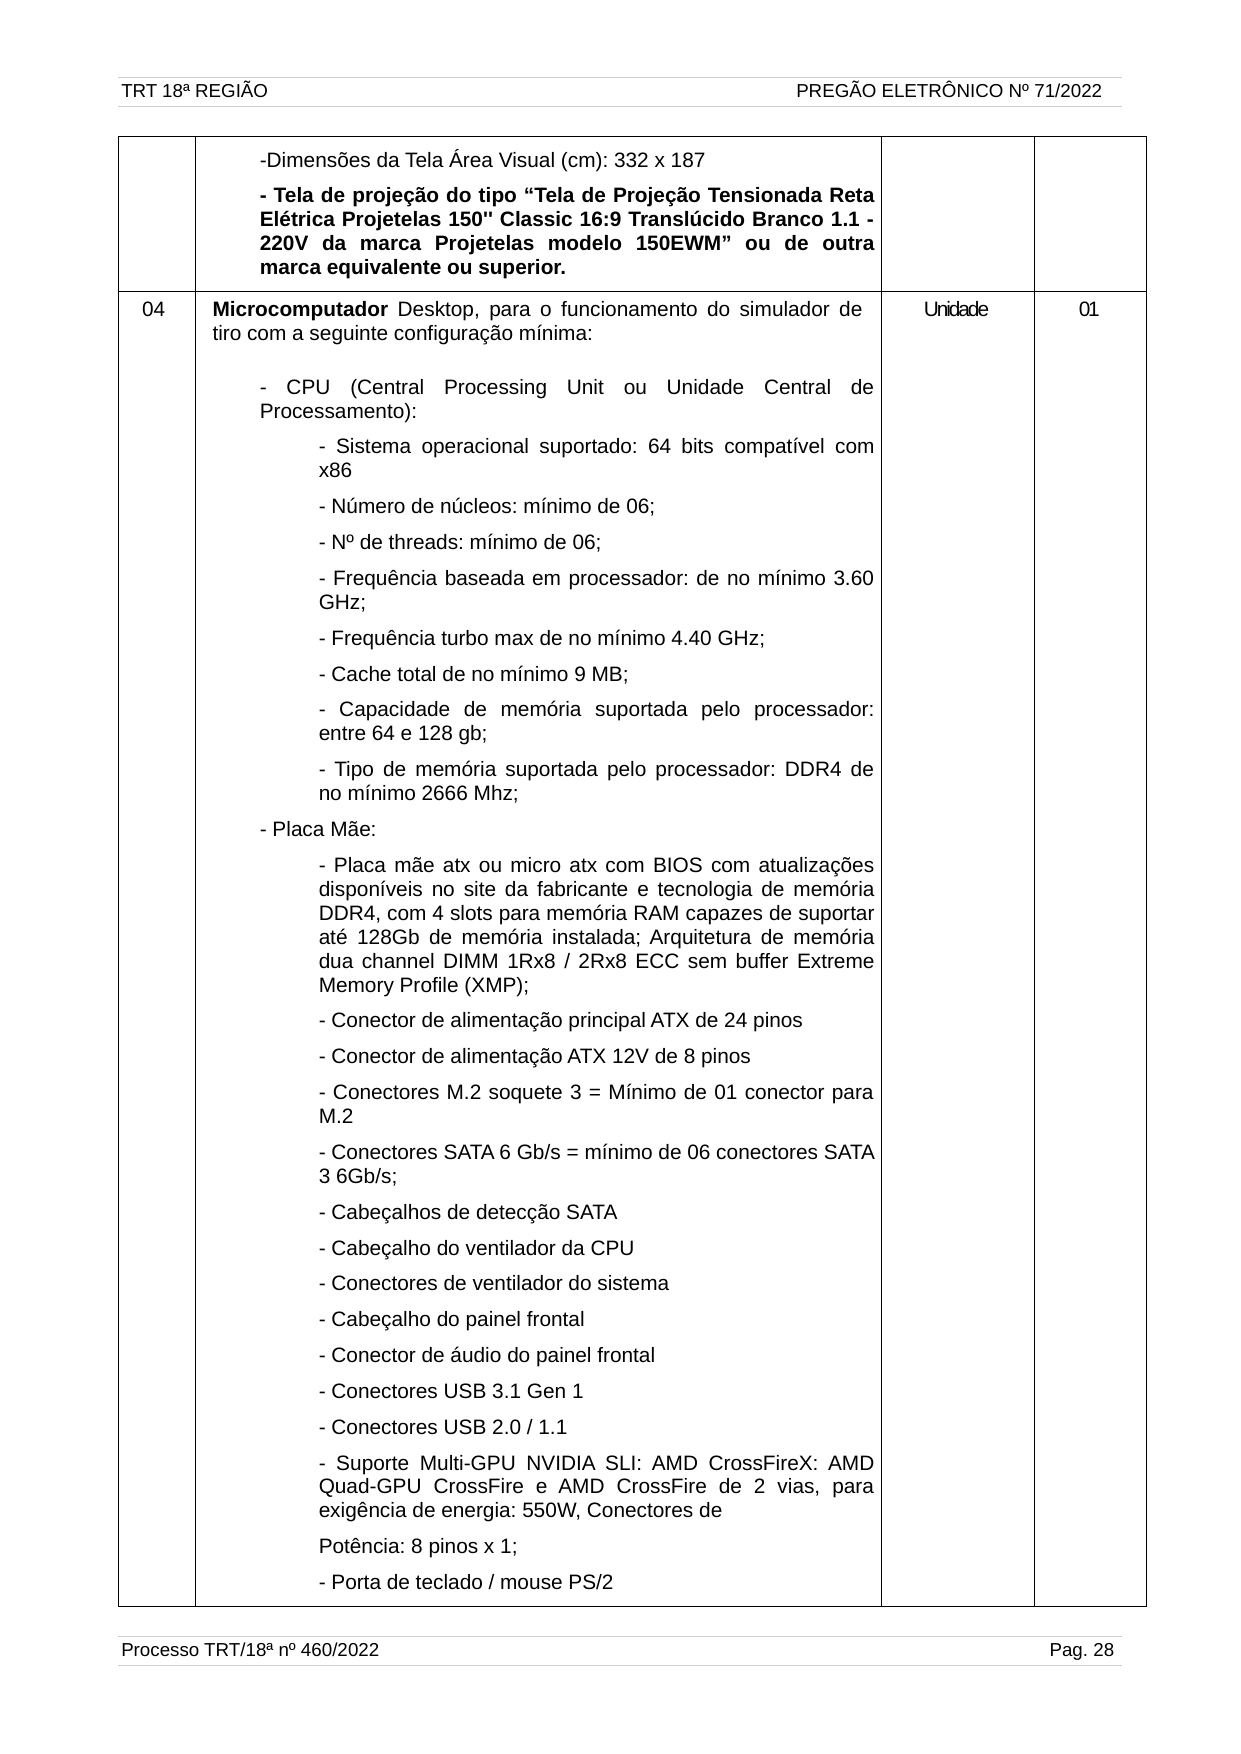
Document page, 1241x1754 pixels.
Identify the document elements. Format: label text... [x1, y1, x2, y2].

table_cell [882, 137, 1034, 291]
table_cell Unidade [882, 292, 1034, 1606]
table_cell -Dimensões da Tela Área Visual (cm): 332 x 187 - Tela de projeção do tipo “Tela de Projeção Tensionada Reta Elétrica Projetelas 150'' Classic 16:9 Translúcido Branco 1.1 - 220V da marca Projetelas modelo 150EWM” ou de outra marca equivalente ou superior. [196, 137, 881, 291]
table_cell [1035, 137, 1146, 291]
table_cell 01 [1035, 292, 1146, 1606]
table_cell 04 [119, 292, 195, 1606]
table_cell Microcomputador Desktop, para o funcionamento do simulador de tiro com a seguinte configuração mínima: - CPU (Central Processing Unit ou Unidade Central de Processamento): - Sistema operacional suportado: 64 bits compatível com x86 - Número de núcleos: mínimo de 06; - Nº de threads: mínimo de 06; - Frequência baseada em processador: de no mínimo 3.60 GHz; - Frequência turbo max de no mínimo 4.40 GHz; - Cache total de no mínimo 9 MB; - Capacidade de memória suportada pelo processador: entre 64 e 128 gb; - Tipo de memória suportada pelo processador: DDR4 de no mínimo 2666 Mhz; - Placa Mãe: - Placa mãe atx ou micro atx com BIOS com atualizações disponíveis no site da fabricante e tecnologia de memória DDR4, com 4 slots para memória RAM capazes de suportar até 128Gb de memória instalada; Arquitetura de memória dua channel DIMM 1Rx8 / 2Rx8 ECC sem buffer Extreme Memory Profile (XMP); - Conector de alimentação principal ATX de 24 pinos - Conector de alimentação ATX 12V de 8 pinos - Conectores M.2 soquete 3 = Mínimo de 01 conector para M.2 - Conectores SATA 6 Gb/s = mínimo de 06 conectores SATA 3 6Gb/s; - Cabeçalhos de detecção SATA - Cabeçalho do ventilador da CPU - Conectores de ventilador do sistema - Cabeçalho do painel frontal - Conector de áudio do painel frontal - Conectores USB 3.1 Gen 1 - Conectores USB 2.0 / 1.1 - Suporte Multi-GPU NVIDIA SLI: AMD CrossFireX: AMD Quad-GPU CrossFire e AMD CrossFire de 2 vias, para exigência de energia: 550W, Conectores de Potência: 8 pinos x 1; - Porta de teclado / mouse PS/2 [196, 292, 881, 1606]
table_cell [119, 137, 195, 291]
